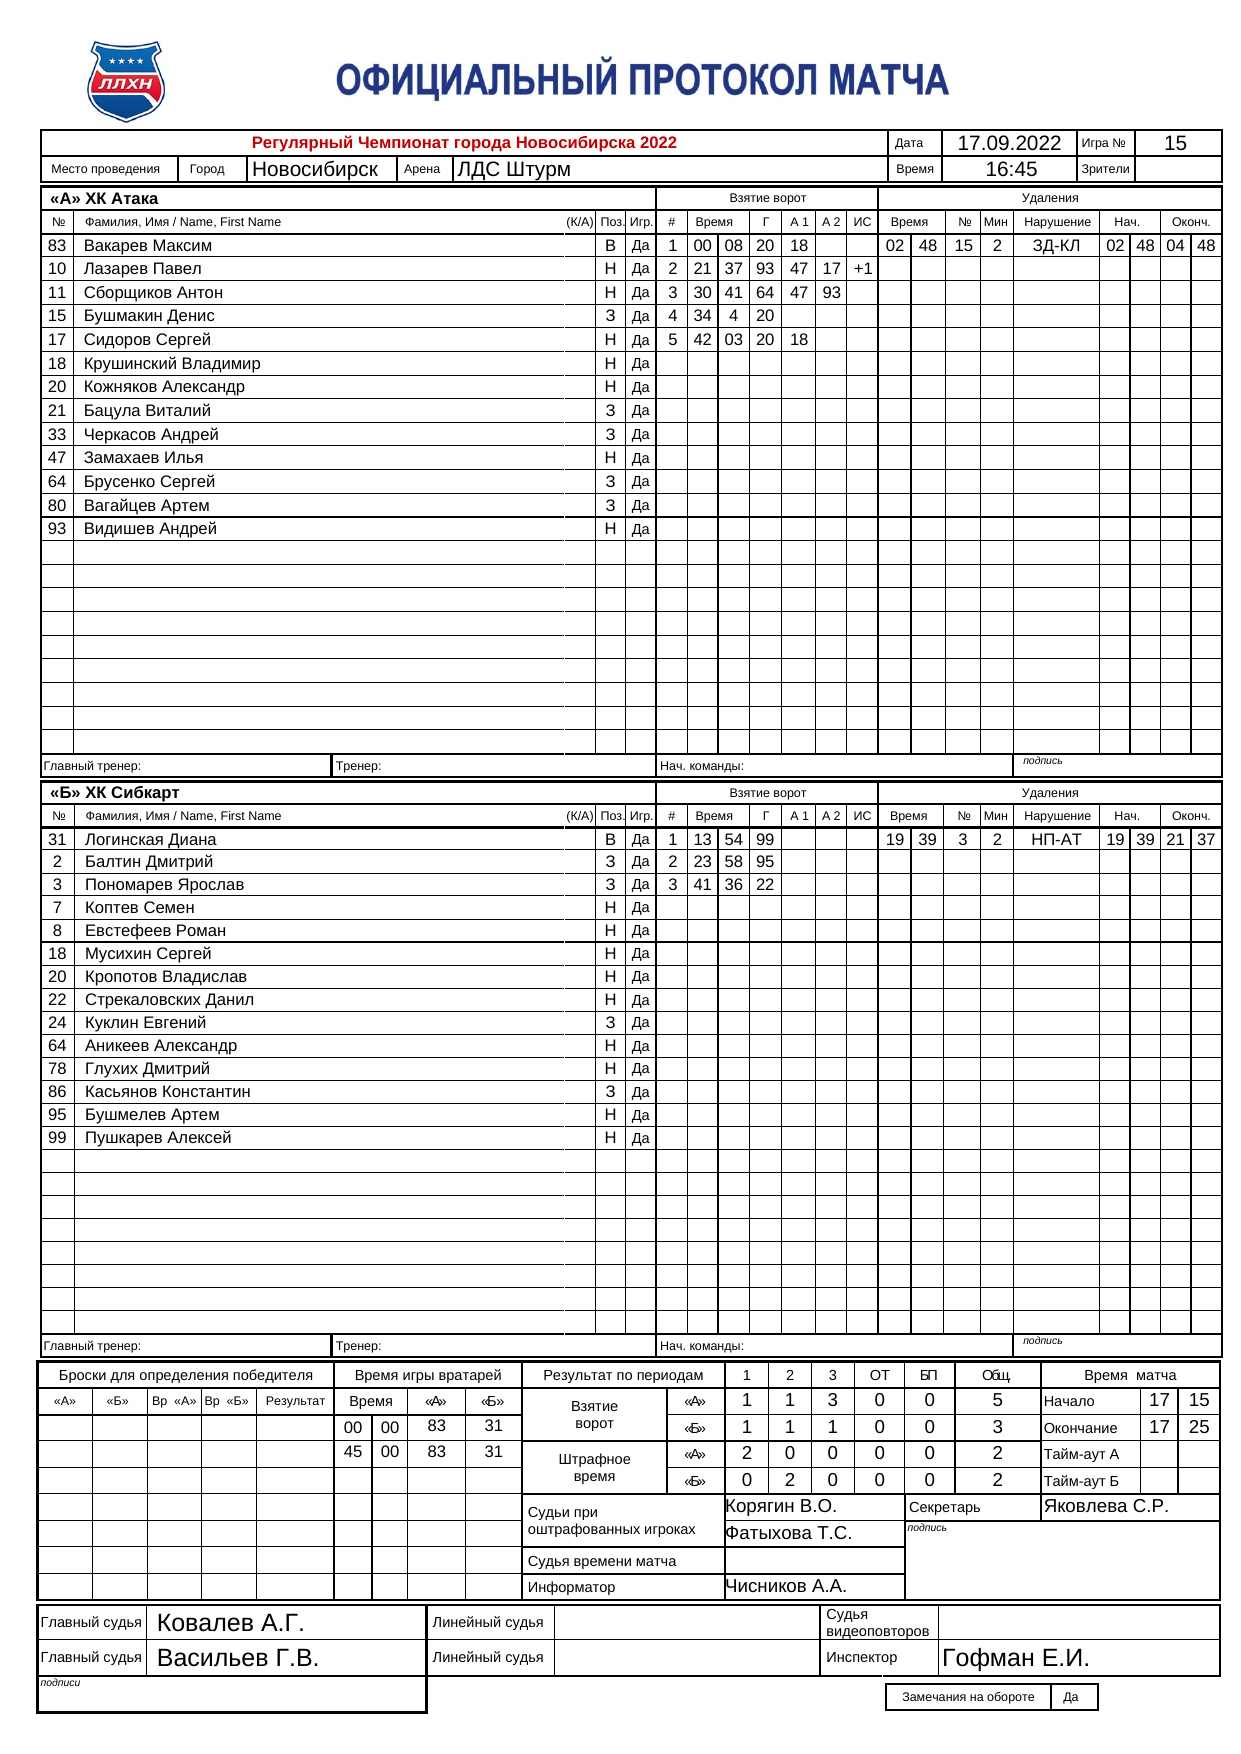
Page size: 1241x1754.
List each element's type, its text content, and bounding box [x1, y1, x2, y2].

table_cell 36 [719, 874, 749, 895]
table_cell [1131, 257, 1160, 280]
table_cell [626, 1219, 655, 1241]
table_cell [688, 896, 717, 918]
table_cell [816, 1242, 846, 1264]
table_cell Пономарев Ярослав [75, 874, 564, 895]
table_cell [657, 1196, 687, 1218]
table_cell [408, 1494, 465, 1520]
table_cell [373, 1574, 407, 1599]
table_cell [1131, 352, 1160, 374]
table_cell [981, 588, 1013, 611]
table_cell 8 [42, 920, 74, 941]
table_cell [1014, 1035, 1099, 1057]
table_cell Да [626, 328, 655, 351]
table_cell [626, 730, 655, 753]
table_cell [879, 1150, 910, 1172]
table_cell [946, 423, 980, 445]
table_cell [1131, 305, 1160, 327]
table_cell [847, 494, 877, 516]
table_cell [1100, 518, 1129, 540]
table_cell 99 [750, 829, 781, 849]
table_cell [879, 683, 910, 706]
table_cell 15 [1179, 1389, 1219, 1413]
table_cell Время [879, 211, 945, 233]
table_cell [688, 659, 717, 682]
table_cell «А» [668, 1389, 724, 1413]
table_cell [1131, 1311, 1160, 1333]
table_cell [981, 257, 1013, 280]
table_cell [719, 1173, 749, 1195]
table_cell Н [596, 896, 625, 918]
table_cell [981, 943, 1013, 964]
table_cell [565, 1288, 595, 1310]
table_cell [847, 518, 877, 540]
table_cell [912, 612, 945, 634]
table_cell [912, 1012, 943, 1033]
table_cell [816, 966, 846, 987]
table_cell [847, 920, 877, 941]
table_cell [879, 446, 910, 469]
table_cell [946, 494, 980, 516]
table_cell [750, 470, 781, 493]
table_cell [565, 850, 595, 872]
table_cell 19 [1100, 829, 1129, 849]
table_cell [1161, 1058, 1190, 1079]
table_cell [1161, 257, 1190, 280]
table_header 17.09.2022 [943, 131, 1076, 155]
table_cell [657, 1173, 687, 1195]
table_cell [657, 1012, 687, 1033]
table_cell [912, 1035, 943, 1057]
table_cell [657, 541, 687, 564]
table_cell 3 [812, 1389, 854, 1413]
table_cell [816, 896, 846, 918]
table_cell [1161, 612, 1190, 634]
table_cell Н [596, 1058, 625, 1079]
table_cell [847, 1104, 877, 1126]
table_cell 2 [657, 257, 687, 280]
table_cell [93, 1441, 147, 1467]
table_cell 1 [769, 1389, 811, 1413]
table_cell [912, 920, 943, 941]
table_cell 17 [1141, 1389, 1177, 1413]
table_cell [1192, 305, 1221, 327]
table_cell [719, 989, 749, 1011]
table_cell [946, 707, 980, 729]
table_cell [555, 1640, 819, 1675]
table_cell [657, 707, 687, 729]
table_cell [1014, 1012, 1099, 1033]
table_cell [1131, 494, 1160, 516]
table_cell [335, 1547, 371, 1573]
table_cell [202, 1494, 256, 1520]
table_cell Глухих Дмитрий [75, 1058, 564, 1079]
table_cell Н [596, 989, 625, 1011]
table_cell [1100, 1265, 1129, 1287]
table_cell [1014, 588, 1099, 611]
table_cell [750, 707, 781, 729]
table_cell [257, 1574, 333, 1599]
table_cell [42, 1265, 74, 1287]
table_cell Да [626, 235, 655, 256]
table_cell [883, 1677, 1220, 1681]
table_cell [1161, 1173, 1190, 1195]
table_cell [1014, 874, 1099, 895]
table_cell [626, 1173, 655, 1195]
table_cell [981, 612, 1013, 634]
table_cell [816, 376, 846, 398]
table_cell В [596, 235, 625, 256]
table_cell [565, 707, 595, 729]
table_cell Линейный судья [428, 1606, 554, 1639]
table_cell [816, 1288, 846, 1310]
table_cell [719, 494, 749, 516]
table_cell # [657, 211, 687, 233]
table_cell [688, 352, 717, 374]
table_cell [750, 446, 781, 469]
table_cell [981, 730, 1013, 753]
table_cell Н [596, 446, 625, 469]
table_cell Да [626, 1058, 655, 1079]
table_cell [596, 730, 625, 753]
table_cell [596, 565, 625, 587]
table_cell [782, 588, 815, 611]
table_cell [657, 423, 687, 445]
table_cell [657, 518, 687, 540]
table_cell [565, 829, 595, 849]
table_cell [1100, 1219, 1129, 1241]
table_header Игра № [1078, 131, 1134, 155]
table_cell 95 [750, 850, 781, 872]
table_cell [879, 1081, 910, 1103]
table_cell [719, 1150, 749, 1172]
table_cell [981, 1081, 1013, 1103]
table_cell [879, 966, 910, 987]
table_cell [42, 1219, 74, 1241]
table_cell [1161, 376, 1190, 398]
table_cell [719, 588, 749, 611]
table_cell З [596, 850, 625, 872]
table_cell [1100, 1127, 1129, 1149]
table_cell [1131, 565, 1160, 587]
table_cell Евстефеев Роман [75, 920, 564, 941]
table_cell Нарушение [1014, 805, 1099, 826]
table_cell А 2 [816, 805, 846, 826]
table_cell [1192, 1058, 1221, 1079]
table_cell 0 [855, 1468, 904, 1493]
table_cell [879, 352, 910, 374]
table_cell [912, 1104, 943, 1126]
table_cell [1192, 494, 1221, 516]
table_cell Инспектор [821, 1640, 938, 1675]
table_cell [946, 446, 980, 469]
table_cell [466, 1574, 521, 1599]
table_cell 5 [956, 1389, 1040, 1413]
table_cell [1161, 1219, 1190, 1241]
table_cell [847, 399, 877, 422]
table_cell 08 [719, 235, 749, 256]
table_cell [688, 636, 717, 658]
table_cell Стрекаловских Данил [75, 989, 564, 1011]
table_cell [719, 1012, 749, 1033]
table_cell [1100, 494, 1129, 516]
table_cell Да [626, 1012, 655, 1033]
table_cell [1192, 1012, 1221, 1033]
table_cell [719, 1081, 749, 1103]
table_cell 3 [657, 281, 687, 303]
table_cell [782, 850, 815, 872]
table_cell [1161, 1081, 1190, 1103]
table_cell [981, 850, 1013, 872]
table_cell [981, 1311, 1013, 1333]
table_cell [719, 376, 749, 398]
table_cell [1161, 989, 1190, 1011]
table_cell [946, 683, 980, 706]
table_cell [74, 730, 564, 753]
table_cell [42, 1196, 74, 1218]
table_cell Да [626, 399, 655, 422]
table_cell Бушмакин Денис [74, 305, 564, 327]
table_cell [1014, 1311, 1099, 1333]
table_cell [74, 636, 564, 658]
table_cell [1131, 1035, 1160, 1057]
table_cell З [596, 305, 625, 327]
table_header БП [905, 1363, 954, 1387]
table_cell 83 [408, 1441, 465, 1467]
table_cell [1161, 423, 1190, 445]
table_cell [879, 257, 910, 280]
table_cell [626, 1311, 655, 1333]
table_cell [373, 1521, 407, 1546]
table_cell Информатор [523, 1575, 724, 1599]
table_cell 00 [373, 1441, 407, 1467]
table_cell [1131, 1288, 1160, 1310]
table_cell [750, 565, 781, 587]
table_cell [879, 518, 910, 540]
table_cell Г [750, 211, 781, 233]
table_cell [847, 470, 877, 493]
table_cell [1161, 494, 1190, 516]
table_cell 20 [42, 376, 73, 398]
table_cell [944, 1265, 980, 1287]
table_cell [981, 874, 1013, 895]
table_cell [750, 1288, 781, 1310]
table_cell [1131, 920, 1160, 941]
table_cell [1192, 518, 1221, 540]
table_cell [981, 376, 1013, 398]
table_cell [719, 636, 749, 658]
table_cell [782, 399, 815, 422]
table_cell [202, 1468, 256, 1493]
table_cell [1131, 1081, 1160, 1103]
table_cell Сборщиков Антон [74, 281, 564, 303]
table_cell [1131, 659, 1160, 682]
table_cell [596, 612, 625, 634]
table_cell [1100, 1058, 1129, 1079]
table_cell [657, 446, 687, 469]
table_cell [981, 565, 1013, 587]
table_cell [782, 636, 815, 658]
table_cell [816, 446, 846, 469]
table_cell [688, 966, 717, 987]
table_cell 64 [42, 1035, 74, 1057]
table_cell [688, 612, 717, 634]
table_cell [847, 730, 877, 753]
table_cell [596, 541, 625, 564]
table_cell [626, 1242, 655, 1264]
table_cell [944, 943, 980, 964]
table_cell [879, 850, 910, 872]
table_cell [1100, 966, 1129, 987]
table_cell [782, 541, 815, 564]
table_cell [981, 470, 1013, 493]
table_cell [1014, 896, 1099, 918]
table_cell [565, 470, 595, 493]
table_cell [565, 659, 595, 682]
table_cell [816, 1265, 846, 1287]
table_cell [750, 683, 781, 706]
table_cell [75, 1242, 564, 1264]
table_cell Окончание [1042, 1415, 1140, 1440]
table_cell [944, 1127, 980, 1149]
table_cell [565, 1104, 595, 1126]
table_cell 17 [816, 257, 846, 280]
table_cell [1131, 423, 1160, 445]
table_cell Н [596, 943, 625, 964]
table_cell 2 [956, 1442, 1040, 1467]
table_cell [1161, 636, 1190, 658]
table_cell Бацула Виталий [74, 399, 564, 422]
table_cell [565, 1196, 595, 1218]
table_cell [1100, 328, 1129, 351]
table_cell [782, 352, 815, 374]
table_cell Нач. [1100, 211, 1160, 233]
table_cell [719, 1196, 749, 1218]
table_cell 0 [812, 1468, 854, 1493]
table_cell [847, 1035, 877, 1057]
table_cell [912, 659, 945, 682]
table_cell Да [626, 376, 655, 398]
table_cell 2 [981, 235, 1013, 256]
table_cell [879, 423, 910, 445]
table_cell [626, 1265, 655, 1287]
table_cell 31 [42, 829, 74, 849]
table_cell [879, 943, 910, 964]
table_cell 31 [466, 1441, 521, 1467]
table_cell [1192, 281, 1221, 303]
table_cell [782, 376, 815, 398]
table_cell [688, 494, 717, 516]
table_cell [1192, 541, 1221, 564]
table_cell [596, 1288, 625, 1310]
table_cell Мин [981, 211, 1013, 233]
table_cell [816, 989, 846, 1011]
table_cell Да [626, 1104, 655, 1126]
table_cell [688, 470, 717, 493]
table_cell [1014, 1242, 1099, 1264]
table_cell Новосибирск [248, 157, 396, 181]
table_cell [719, 1288, 749, 1310]
table_cell 3 [657, 874, 687, 895]
table_cell [912, 494, 945, 516]
table_cell 2 [769, 1468, 811, 1493]
table_cell [1014, 683, 1099, 706]
table_cell [782, 966, 815, 987]
table_cell [1014, 328, 1099, 351]
table_cell [626, 588, 655, 611]
table_cell Да [626, 920, 655, 941]
table_cell [565, 588, 595, 611]
table_cell [74, 612, 564, 634]
table_cell Результат [257, 1389, 333, 1413]
table_cell [1014, 1288, 1099, 1310]
table_cell [1192, 874, 1221, 895]
table_cell [750, 1081, 781, 1103]
table_cell [847, 1150, 877, 1172]
table_cell [782, 989, 815, 1011]
table_cell [555, 1606, 819, 1639]
table_cell [42, 565, 73, 587]
table_cell [1014, 423, 1099, 445]
table_cell Взятие ворот [523, 1389, 666, 1440]
table_cell [981, 1058, 1013, 1079]
table_cell [148, 1521, 201, 1546]
table_cell [466, 1547, 521, 1573]
table_cell [847, 874, 877, 895]
table_cell Да [626, 518, 655, 540]
table_cell Время [879, 805, 943, 826]
table_cell 17 [1141, 1415, 1177, 1440]
table_cell [912, 943, 943, 964]
table_cell [816, 470, 846, 493]
table_cell [816, 518, 846, 540]
table_cell [944, 1035, 980, 1057]
table_cell [1014, 850, 1099, 872]
table_cell № [946, 211, 980, 233]
table_cell [1161, 659, 1190, 682]
table_cell [981, 659, 1013, 682]
table_cell [847, 376, 877, 398]
table_cell [782, 707, 815, 729]
table_cell [1131, 328, 1160, 351]
table_cell [688, 707, 717, 729]
table_header Броски для определения победителя [39, 1363, 333, 1387]
table_header Удаления [879, 783, 1221, 803]
table_cell [1161, 399, 1190, 422]
table_cell 24 [42, 1012, 74, 1033]
table_cell [750, 1265, 781, 1287]
table_cell [750, 376, 781, 398]
table_cell [1014, 565, 1099, 587]
table_cell [912, 730, 945, 753]
table_cell [1100, 850, 1129, 872]
table_cell [1100, 1173, 1129, 1195]
table_cell [719, 612, 749, 634]
table_cell [1192, 920, 1221, 941]
table_cell [912, 874, 943, 895]
table_cell [1014, 376, 1099, 398]
table_cell 0 [726, 1468, 768, 1493]
table_cell [847, 281, 877, 303]
table_cell Коптев Семен [75, 896, 564, 918]
table_cell [657, 636, 687, 658]
table_cell Судья времени матча [523, 1548, 724, 1573]
table_cell [1131, 896, 1160, 918]
table_cell З [596, 470, 625, 493]
table_cell [981, 494, 1013, 516]
table_cell Да [626, 874, 655, 895]
table_cell Н [596, 328, 625, 351]
table_cell [944, 1288, 980, 1310]
table_cell 1 [726, 1415, 768, 1440]
table_cell +1 [847, 257, 877, 280]
table_cell [847, 707, 877, 729]
table_cell подпись [906, 1522, 1219, 1599]
table_cell № [944, 805, 980, 826]
table_cell [816, 352, 846, 374]
table_cell [1131, 1127, 1160, 1149]
table_cell 48 [1192, 235, 1221, 256]
table_cell З [596, 423, 625, 445]
table_cell [912, 896, 943, 918]
table_cell [657, 943, 687, 964]
table_cell [42, 659, 73, 682]
table_cell 22 [750, 874, 781, 895]
table_cell [657, 1058, 687, 1079]
table_cell [879, 376, 910, 398]
table_cell [1161, 352, 1190, 374]
table_cell [1161, 874, 1190, 895]
table_cell [944, 1173, 980, 1195]
table_header 3 [812, 1363, 854, 1387]
table_header «Б» ХК Сибкарт [42, 783, 655, 803]
table_cell [1131, 376, 1160, 398]
table_cell [626, 541, 655, 564]
table_cell [1161, 588, 1190, 611]
table_cell [1192, 612, 1221, 634]
table_cell [1161, 1265, 1190, 1287]
table_cell [1014, 1104, 1099, 1126]
table_cell [408, 1574, 465, 1599]
table_header Общ. [956, 1363, 1040, 1387]
table_cell [816, 612, 846, 634]
table_cell [912, 376, 945, 398]
table_cell Н [596, 920, 625, 941]
table_cell [782, 874, 815, 895]
table_cell Да [626, 1081, 655, 1103]
table_cell 21 [1161, 829, 1190, 849]
table_cell [565, 683, 595, 706]
table_cell [946, 565, 980, 587]
table_cell Линейный судья [428, 1640, 554, 1675]
table_cell [1131, 1058, 1160, 1079]
table_cell Видишев Андрей [74, 518, 564, 540]
table_cell 80 [42, 494, 73, 516]
table_cell [981, 989, 1013, 1011]
table_cell [657, 612, 687, 634]
table_cell Штрафное время [523, 1442, 666, 1493]
table_cell 83 [408, 1416, 465, 1440]
table_cell 0 [855, 1389, 904, 1413]
table_cell [944, 896, 980, 918]
table_cell [750, 1035, 781, 1057]
table_cell [879, 874, 910, 895]
table_cell [688, 730, 717, 753]
table_cell [1014, 943, 1099, 964]
table_cell [1014, 1058, 1099, 1079]
table_cell [912, 636, 945, 658]
table_cell [719, 1104, 749, 1126]
table_cell [1014, 352, 1099, 374]
table_cell Время [688, 211, 749, 233]
table_cell [1100, 1150, 1129, 1172]
table_header «А» ХК Атака [42, 188, 655, 209]
table_cell З [596, 399, 625, 422]
table_cell [719, 399, 749, 422]
table_cell 54 [719, 829, 749, 849]
table_cell [750, 1150, 781, 1172]
table_cell [148, 1494, 201, 1520]
table_cell [74, 683, 564, 706]
table_cell Поз. [596, 211, 625, 233]
table_cell Вакарев Максим [74, 235, 564, 256]
table_cell [1179, 1468, 1219, 1493]
table_cell [981, 1173, 1013, 1195]
table_cell Бушмелев Артем [75, 1104, 564, 1126]
table_cell Да [626, 896, 655, 918]
table_cell [750, 943, 781, 964]
table_cell [657, 1242, 687, 1264]
table_cell [1100, 446, 1129, 469]
table_cell А 1 [782, 211, 815, 233]
table_cell [1100, 1035, 1129, 1057]
table_cell [1131, 989, 1160, 1011]
table_cell [750, 1173, 781, 1195]
table_cell [565, 257, 595, 280]
table_cell [782, 1127, 815, 1149]
table_cell [944, 1242, 980, 1264]
table_cell 0 [905, 1442, 954, 1467]
table_cell НП-АТ [1014, 829, 1099, 849]
table_cell [719, 352, 749, 374]
table_cell [1192, 1288, 1221, 1310]
table_cell [879, 659, 910, 682]
table_cell [912, 565, 945, 587]
table_cell 4 [719, 305, 749, 327]
table_cell З [596, 1081, 625, 1103]
table_cell 0 [812, 1442, 854, 1467]
table_cell [1161, 470, 1190, 493]
table_cell [750, 659, 781, 682]
table_cell [565, 423, 595, 445]
table_cell [1014, 730, 1099, 753]
table_cell [42, 636, 73, 658]
table_cell Да [626, 423, 655, 445]
table_cell [1131, 1242, 1160, 1264]
table_cell [879, 730, 910, 753]
table_cell Поз. [596, 805, 625, 826]
table_cell [466, 1494, 521, 1520]
table_cell [981, 423, 1013, 445]
table_cell [879, 896, 910, 918]
table_cell Н [596, 966, 625, 987]
table_cell Игр. [626, 805, 655, 826]
table_cell [912, 1127, 943, 1149]
table_cell [912, 989, 943, 1011]
table_cell [39, 1468, 92, 1493]
table_cell [42, 541, 73, 564]
table_cell [565, 1127, 595, 1149]
table_cell [1192, 1311, 1221, 1333]
table_cell [1014, 612, 1099, 634]
table_cell Н [596, 281, 625, 303]
table_cell [1161, 1196, 1190, 1218]
table_cell Время [688, 805, 749, 826]
table_cell [1100, 399, 1129, 422]
table_cell [816, 1173, 846, 1195]
table_cell [1131, 1012, 1160, 1033]
table_cell [688, 1311, 717, 1333]
table_cell 20 [750, 305, 781, 327]
table_cell Фамилия, Имя / Name, First Name [74, 211, 565, 233]
table_cell [688, 1081, 717, 1103]
table_cell [39, 1441, 92, 1467]
table_cell [1100, 1311, 1129, 1333]
table_cell 15 [42, 305, 73, 327]
table_cell [981, 281, 1013, 303]
table_cell [626, 707, 655, 729]
table_cell [816, 494, 846, 516]
table_cell [596, 707, 625, 729]
table_cell [1131, 683, 1160, 706]
table_cell [847, 683, 877, 706]
table_cell 37 [1192, 829, 1221, 849]
table_cell [1192, 943, 1221, 964]
table_cell [981, 1219, 1013, 1241]
table_cell [782, 1035, 815, 1057]
table_cell [816, 1311, 846, 1333]
table_cell [1131, 1173, 1160, 1195]
table_cell [944, 1219, 980, 1241]
table_cell [1192, 1265, 1221, 1287]
table_cell подписи [39, 1677, 425, 1711]
table_cell [944, 1081, 980, 1103]
table_cell Да [626, 943, 655, 964]
table_cell [879, 470, 910, 493]
table_cell «А» [668, 1442, 724, 1467]
table_cell [782, 518, 815, 540]
table_cell [912, 683, 945, 706]
table_cell [1131, 943, 1160, 964]
table_cell [75, 1150, 564, 1172]
table_cell 64 [42, 470, 73, 493]
table_cell Кропотов Владислав [75, 966, 564, 987]
table_cell [39, 1547, 92, 1573]
table_cell [74, 588, 564, 611]
table_cell Касьянов Константин [75, 1081, 564, 1103]
table_cell [912, 966, 943, 987]
table_cell [565, 989, 595, 1011]
table_cell [816, 1081, 846, 1103]
table_cell [1192, 565, 1221, 587]
table_cell [1192, 399, 1221, 422]
table_cell [782, 1173, 815, 1195]
table_cell [626, 1150, 655, 1172]
table_cell [565, 376, 595, 398]
table_cell [981, 1265, 1013, 1287]
table_cell [335, 1468, 371, 1493]
table_cell [626, 612, 655, 634]
table_cell [74, 659, 564, 682]
table_cell [1192, 683, 1221, 706]
table_cell [565, 730, 595, 753]
table_cell [944, 966, 980, 987]
table_cell [847, 423, 877, 445]
table_cell [1100, 920, 1129, 941]
table_cell 21 [688, 257, 717, 280]
table_cell Судьи при оштрафованных игроках [523, 1495, 724, 1546]
table_cell [565, 943, 595, 964]
table_cell [202, 1416, 256, 1440]
table_cell [1100, 636, 1129, 658]
table_cell [1192, 1150, 1221, 1172]
table_cell [939, 1606, 1219, 1639]
table_cell [847, 305, 877, 327]
table_cell [816, 829, 846, 849]
table_cell 47 [782, 281, 815, 303]
table_cell [428, 1677, 882, 1711]
table_cell [596, 636, 625, 658]
table_cell [816, 423, 846, 445]
table_cell [148, 1547, 201, 1573]
table_cell [1131, 588, 1160, 611]
table_cell [879, 707, 910, 729]
table_cell [912, 1150, 943, 1172]
table_cell [1100, 1196, 1129, 1218]
table_cell [750, 399, 781, 422]
table_cell [847, 1012, 877, 1033]
table_cell 21 [42, 399, 73, 422]
table_cell [782, 1196, 815, 1218]
table_cell Главный тренер: [42, 755, 330, 776]
table_cell [719, 730, 749, 753]
table_cell [565, 399, 595, 422]
table_cell [782, 1104, 815, 1126]
table_cell [946, 376, 980, 398]
table_cell [1131, 966, 1160, 987]
table_cell [719, 659, 749, 682]
table_cell [946, 328, 980, 351]
table_header Взятие ворот [657, 188, 877, 209]
table_cell 93 [816, 281, 846, 303]
table_cell [912, 1196, 943, 1218]
table_cell [565, 920, 595, 941]
table_cell [565, 874, 595, 895]
table_cell [719, 1035, 749, 1057]
table_cell 18 [782, 235, 815, 256]
table_cell [565, 1219, 595, 1241]
table_cell [75, 1265, 564, 1287]
table_cell Вагайцев Артем [74, 494, 564, 516]
table_cell Гофман Е.И. [939, 1640, 1219, 1675]
table_cell 18 [42, 943, 74, 964]
table_cell [74, 707, 564, 729]
table_cell [847, 541, 877, 564]
table_cell [912, 1311, 943, 1333]
table_cell [1100, 659, 1129, 682]
table_cell [93, 1574, 147, 1599]
table_cell [782, 920, 815, 941]
table_cell [657, 1288, 687, 1310]
table_cell [944, 1012, 980, 1033]
table_cell Оконч. [1161, 805, 1221, 826]
table_cell [1141, 1468, 1177, 1493]
table_cell Да [626, 281, 655, 303]
table_cell [750, 1242, 781, 1264]
table_cell [879, 1196, 910, 1218]
table_cell [1131, 1104, 1160, 1126]
table_cell [257, 1441, 333, 1467]
table_cell [719, 1058, 749, 1079]
table_cell 47 [42, 446, 73, 469]
table_header Время игры вратарей [335, 1363, 521, 1387]
table_cell 04 [1161, 235, 1190, 256]
table_cell [912, 541, 945, 564]
table_cell Н [596, 1104, 625, 1126]
table_cell А 2 [816, 211, 846, 233]
table_cell [1161, 1288, 1190, 1310]
table_cell 10 [42, 257, 73, 280]
table_cell [912, 588, 945, 611]
table_cell [782, 1265, 815, 1287]
table_cell Тайм-аут Б [1042, 1468, 1140, 1493]
table_cell [879, 920, 910, 941]
table_cell [39, 1494, 92, 1520]
table_cell [981, 328, 1013, 351]
table_cell [1100, 423, 1129, 445]
table_cell [688, 446, 717, 469]
table_cell [847, 659, 877, 682]
table_cell [750, 636, 781, 658]
table_cell [944, 874, 980, 895]
table_cell [782, 896, 815, 918]
table_cell [879, 612, 910, 634]
table_cell [1192, 376, 1221, 398]
table_cell [565, 235, 595, 256]
table_cell [981, 399, 1013, 422]
table_cell 0 [855, 1415, 904, 1440]
table_cell [148, 1441, 201, 1467]
table_cell [816, 1196, 846, 1218]
table_cell [688, 518, 717, 540]
table_cell [1161, 1150, 1190, 1172]
table_cell 93 [42, 518, 73, 540]
table_cell Да [626, 494, 655, 516]
table_cell [565, 612, 595, 634]
table_cell [688, 920, 717, 941]
table_cell [1161, 1104, 1190, 1126]
table_cell [75, 1219, 564, 1241]
table_cell [75, 1288, 564, 1310]
table_cell З [596, 494, 625, 516]
table_header Регулярный Чемпионат города Новосибирска 2022 [42, 131, 887, 155]
table_cell [202, 1441, 256, 1467]
table_cell [148, 1416, 201, 1440]
table_cell [657, 683, 687, 706]
table_cell 1 [726, 1389, 768, 1413]
table_cell 20 [42, 966, 74, 987]
table_cell Г [750, 805, 781, 826]
table_cell [596, 1196, 625, 1218]
table_cell [688, 989, 717, 1011]
table_cell [912, 423, 945, 445]
table_cell [847, 588, 877, 611]
table_cell [335, 1574, 371, 1599]
table_cell # [657, 805, 687, 826]
table_cell [1014, 966, 1099, 987]
table_cell [1192, 1127, 1221, 1149]
table_cell [816, 730, 846, 753]
table_cell 11 [42, 281, 73, 303]
table_cell Да [626, 966, 655, 987]
table_cell [1131, 446, 1160, 469]
table_cell 0 [855, 1442, 904, 1467]
table_cell [74, 541, 564, 564]
table_cell [1131, 518, 1160, 540]
table_cell Лазарев Павел [74, 257, 564, 280]
table_cell [816, 636, 846, 658]
table_header 2 [769, 1363, 811, 1387]
table_cell 2 [42, 850, 74, 872]
table_cell [750, 1196, 781, 1218]
table_cell Да [626, 352, 655, 374]
table_cell [847, 896, 877, 918]
table_cell [466, 1468, 521, 1493]
table_cell [688, 1173, 717, 1195]
table_cell [816, 1127, 846, 1149]
table_cell 7 [42, 896, 74, 918]
table_cell [1131, 1265, 1160, 1287]
table_cell 48 [1131, 235, 1160, 256]
table_cell [847, 1219, 877, 1241]
table_cell [719, 1265, 749, 1287]
table_cell [148, 1468, 201, 1493]
table_cell [1161, 446, 1190, 469]
table_cell [1131, 874, 1160, 895]
table_cell [879, 1219, 910, 1241]
table_cell [1014, 920, 1099, 941]
table_cell [719, 1311, 749, 1333]
table_cell [981, 1150, 1013, 1172]
table_cell 1 [769, 1415, 811, 1440]
table_cell [1161, 518, 1190, 540]
table_cell [816, 235, 846, 256]
table_cell «Б» [668, 1468, 724, 1493]
table_cell [750, 966, 781, 987]
table_cell [565, 305, 595, 327]
table_cell [42, 1288, 74, 1310]
table_cell [657, 966, 687, 987]
table_header ОТ [855, 1363, 904, 1387]
table_cell [688, 588, 717, 611]
table_cell [1161, 541, 1190, 564]
table_cell [750, 989, 781, 1011]
table_cell [565, 565, 595, 587]
table_cell [408, 1547, 465, 1573]
table_cell [257, 1416, 333, 1440]
picture [5, 28, 1179, 129]
table_cell [719, 683, 749, 706]
table_cell [782, 423, 815, 445]
table_cell [847, 1058, 877, 1079]
table_cell ЛДС Штурм [454, 157, 887, 181]
table_cell [847, 1288, 877, 1310]
table_cell [1014, 1265, 1099, 1287]
table_cell 41 [719, 281, 749, 303]
table_cell [912, 1219, 943, 1241]
table_cell В [596, 829, 625, 849]
table_cell [1014, 989, 1099, 1011]
table_cell [1192, 470, 1221, 493]
table_cell [657, 1081, 687, 1103]
table_cell [1192, 896, 1221, 918]
table_cell [596, 1219, 625, 1241]
table_cell Главный судья [39, 1640, 146, 1675]
table_cell [847, 352, 877, 374]
table_cell [1100, 896, 1129, 918]
table_cell 1 [657, 829, 687, 849]
table_cell [879, 541, 910, 564]
table_cell [657, 1311, 687, 1333]
table_cell [1014, 1173, 1099, 1195]
table_cell [879, 1265, 910, 1287]
table_cell [1131, 730, 1160, 753]
table_cell [1100, 376, 1129, 398]
table_cell [75, 1173, 564, 1195]
table_cell Фамилия, Имя / Name, First Name [75, 805, 565, 826]
table_cell [912, 850, 943, 872]
table_cell Да [626, 850, 655, 872]
table_cell [1014, 659, 1099, 682]
table_cell [879, 328, 910, 351]
table_cell [782, 470, 815, 493]
table_cell [879, 1311, 910, 1333]
table_cell [750, 1311, 781, 1333]
table_cell Яковлева С.Р. [1042, 1495, 1219, 1520]
table_cell (К/А) [565, 211, 595, 233]
table_cell [981, 1104, 1013, 1126]
table_cell [1192, 423, 1221, 445]
table_cell [816, 399, 846, 422]
table_cell ИС [847, 805, 877, 826]
table_cell 37 [719, 257, 749, 280]
table_cell [782, 1219, 815, 1241]
table_cell [981, 1196, 1013, 1218]
table_cell [879, 1104, 910, 1126]
table_header Замечания на обороте [887, 1685, 1050, 1709]
table_cell 20 [750, 328, 781, 351]
table_cell 3 [42, 874, 74, 895]
table_cell [93, 1468, 147, 1493]
table_cell [1100, 612, 1129, 634]
table_cell [1192, 328, 1221, 351]
table_cell 20 [750, 235, 781, 256]
table_cell 99 [42, 1127, 74, 1149]
table_cell [750, 920, 781, 941]
table_cell [816, 328, 846, 351]
table_cell [1161, 966, 1190, 987]
table_cell 5 [657, 328, 687, 351]
table_cell [944, 1311, 980, 1333]
table_cell [912, 281, 945, 303]
table_cell [1100, 281, 1129, 303]
table_cell З [596, 1012, 625, 1033]
table_cell Время [889, 157, 941, 181]
table_header 15 [1136, 131, 1221, 155]
table_cell [202, 1521, 256, 1546]
table_cell Да [626, 1035, 655, 1057]
table_cell 33 [42, 423, 73, 445]
table_cell [719, 518, 749, 540]
table_cell ИС [847, 211, 877, 233]
table_cell [1131, 281, 1160, 303]
table_cell [1014, 707, 1099, 729]
table_cell Балтин Дмитрий [75, 850, 564, 872]
table_cell Зрители [1078, 157, 1134, 181]
table_cell [1192, 707, 1221, 729]
table_cell [39, 1574, 92, 1599]
table_cell [847, 1196, 877, 1218]
table_cell [1192, 659, 1221, 682]
table_cell [1131, 541, 1160, 564]
table_cell [93, 1547, 147, 1573]
table_cell [42, 1242, 74, 1264]
table_cell [1161, 565, 1190, 587]
table_cell [565, 896, 595, 918]
table_cell [1100, 683, 1129, 706]
table_cell [657, 399, 687, 422]
table_cell Кожняков Александр [74, 376, 564, 398]
table_cell 86 [42, 1081, 74, 1103]
table_cell Н [596, 518, 625, 540]
table_cell [373, 1494, 407, 1520]
table_cell «Б » [466, 1389, 521, 1413]
table_cell [946, 399, 980, 422]
table_cell [93, 1521, 147, 1546]
table_cell Место проведения [42, 157, 177, 181]
table_cell [257, 1468, 333, 1493]
table_cell [1014, 1127, 1099, 1149]
table_cell [847, 850, 877, 872]
table_cell [657, 1265, 687, 1287]
table_cell 0 [905, 1389, 954, 1413]
table_cell Н [596, 1127, 625, 1149]
table_cell [879, 636, 910, 658]
table_cell [782, 565, 815, 587]
table_cell [750, 1012, 781, 1033]
table_cell [816, 1012, 846, 1033]
table_cell 18 [42, 352, 73, 374]
table_cell [879, 281, 910, 303]
table_cell [626, 1196, 655, 1218]
table_cell [565, 1081, 595, 1103]
table_cell [1192, 257, 1221, 280]
table_cell Вр «Б» [202, 1389, 256, 1413]
table_cell 1 [657, 235, 687, 256]
table_cell [1100, 588, 1129, 611]
table_cell [912, 1058, 943, 1079]
table_cell [946, 470, 980, 493]
table_cell Фатыхова Т.С. [726, 1521, 904, 1546]
table_cell [626, 659, 655, 682]
table_cell [657, 920, 687, 941]
table_cell Да [626, 989, 655, 1011]
table_cell Начало [1042, 1389, 1140, 1413]
table_cell 16:45 [943, 157, 1076, 181]
table_cell [912, 257, 945, 280]
table_cell [657, 565, 687, 587]
table_cell [596, 1311, 625, 1333]
table_cell [912, 352, 945, 374]
table_cell [719, 565, 749, 587]
table_cell [657, 989, 687, 1011]
table_cell [1179, 1441, 1219, 1467]
table_cell Секретарь [906, 1495, 1040, 1520]
table_cell [782, 494, 815, 516]
table_cell [1014, 1150, 1099, 1172]
table_cell [42, 1173, 74, 1195]
table_cell [596, 659, 625, 682]
table_cell [1100, 1288, 1129, 1310]
table_cell 25 [1179, 1415, 1219, 1440]
table_cell [596, 683, 625, 706]
table_cell [847, 1311, 877, 1333]
table_cell Город [179, 157, 246, 181]
table_cell Пушкарев Алексей [75, 1127, 564, 1149]
table_cell [565, 494, 595, 516]
table_cell [688, 1219, 717, 1241]
table_cell [657, 1104, 687, 1126]
table_cell [565, 636, 595, 658]
table_cell [1192, 1242, 1221, 1264]
table_cell 00 [688, 235, 717, 256]
table_cell [782, 829, 815, 849]
table_cell [944, 920, 980, 941]
table_cell [1192, 588, 1221, 611]
table_cell Н [596, 257, 625, 280]
table_cell [1100, 305, 1129, 327]
table_cell [981, 518, 1013, 540]
table_cell [657, 494, 687, 516]
table_cell [1161, 920, 1190, 941]
table_cell [816, 943, 846, 964]
table_cell [42, 730, 73, 753]
table_cell [912, 1265, 943, 1287]
table_cell [257, 1521, 333, 1546]
table_cell 00 [335, 1416, 371, 1440]
table_cell [1161, 1242, 1190, 1264]
table_cell № [42, 805, 74, 826]
table_cell [912, 707, 945, 729]
table_cell [74, 565, 564, 587]
table_cell [688, 1058, 717, 1079]
table_cell [657, 352, 687, 374]
table_cell [912, 470, 945, 493]
table_cell [912, 1242, 943, 1264]
table_cell «А» [408, 1389, 465, 1413]
table_cell [688, 1265, 717, 1287]
table_cell [981, 636, 1013, 658]
table_cell [946, 305, 980, 327]
table_cell [1100, 943, 1129, 964]
table_cell [1131, 470, 1160, 493]
table_cell [847, 943, 877, 964]
table_cell Нарушение [1014, 211, 1099, 233]
table_cell [1131, 1150, 1160, 1172]
table_cell [1131, 399, 1160, 422]
table_cell [148, 1574, 201, 1599]
table_cell 0 [769, 1442, 811, 1467]
table_cell 0 [905, 1468, 954, 1493]
table_cell [1161, 850, 1190, 872]
table_cell [1014, 1196, 1099, 1218]
table_cell [981, 920, 1013, 941]
table_cell [657, 896, 687, 918]
table_cell [946, 281, 980, 303]
table_cell «Б» [668, 1415, 724, 1440]
table_cell [946, 257, 980, 280]
table_cell [1131, 707, 1160, 729]
table_cell Мусихин Сергей [75, 943, 564, 964]
table_cell [373, 1547, 407, 1573]
table_cell Васильев Г.В. [147, 1640, 425, 1675]
table_cell Аникеев Александр [75, 1035, 564, 1057]
table_cell [847, 1127, 877, 1149]
table_cell [1161, 943, 1190, 964]
table_header Взятие ворот [657, 783, 877, 803]
table_cell [816, 541, 846, 564]
table_cell [565, 1242, 595, 1264]
table_cell [912, 1173, 943, 1195]
table_cell Да [626, 257, 655, 280]
table_cell [93, 1416, 147, 1440]
table_cell [42, 707, 73, 729]
table_cell [565, 966, 595, 987]
table_cell 78 [42, 1058, 74, 1079]
table_cell [1192, 966, 1221, 987]
table_cell [657, 470, 687, 493]
table_cell [879, 1288, 910, 1310]
table_cell [257, 1494, 333, 1520]
table_cell Да [626, 470, 655, 493]
table_cell [719, 1127, 749, 1149]
table_cell [657, 588, 687, 611]
table_cell [657, 659, 687, 682]
table_cell [1014, 257, 1099, 280]
table_cell 3 [944, 829, 980, 849]
table_cell [782, 1242, 815, 1264]
table_cell [981, 1127, 1013, 1149]
table_cell [912, 399, 945, 422]
table_header Результат по периодам [523, 1363, 724, 1387]
table_cell [816, 1058, 846, 1079]
table_cell [1100, 707, 1129, 729]
table_cell [596, 1173, 625, 1195]
table_cell Ковалев А.Г. [147, 1606, 425, 1639]
table_cell [782, 659, 815, 682]
table_cell [408, 1468, 465, 1493]
table_cell [847, 1173, 877, 1195]
table_cell Тайм-аут А [1042, 1441, 1140, 1467]
table_cell [1100, 541, 1129, 564]
table_cell [688, 1196, 717, 1218]
table_cell [657, 376, 687, 398]
table_cell Тренер: [333, 1335, 655, 1356]
table_cell [816, 659, 846, 682]
table_cell Да [626, 305, 655, 327]
table_cell [847, 636, 877, 658]
table_cell Куклин Евгений [75, 1012, 564, 1033]
table_cell [1192, 1035, 1221, 1057]
table_cell [1192, 989, 1221, 1011]
table_cell [946, 588, 980, 611]
table_cell [1161, 1012, 1190, 1033]
table_cell [1014, 281, 1099, 303]
table_cell [750, 1104, 781, 1126]
table_cell [42, 1150, 74, 1172]
table_cell [657, 1219, 687, 1241]
table_cell [981, 707, 1013, 729]
table_cell [816, 565, 846, 587]
table_cell [1192, 850, 1221, 872]
table_cell [816, 850, 846, 872]
table_cell [596, 588, 625, 611]
table_cell [1131, 612, 1160, 634]
table_cell [782, 1081, 815, 1103]
table_cell [719, 1219, 749, 1241]
table_header 1 [726, 1363, 768, 1387]
table_cell [1192, 1081, 1221, 1103]
table_cell [626, 636, 655, 658]
table_cell [719, 707, 749, 729]
table_cell Черкасов Андрей [74, 423, 564, 445]
table_cell [596, 1265, 625, 1287]
table_cell 39 [1131, 829, 1160, 849]
table_cell Да [626, 1127, 655, 1149]
table_cell [847, 966, 877, 987]
table_cell [657, 730, 687, 753]
table_cell Главный судья [39, 1606, 146, 1639]
table_cell [847, 829, 877, 849]
table_cell [946, 541, 980, 564]
table_cell Судья видеоповторов [821, 1606, 938, 1639]
table_cell [981, 1035, 1013, 1057]
table_cell [1192, 1104, 1221, 1126]
table_cell [1014, 636, 1099, 658]
table_cell [1100, 1012, 1129, 1033]
table_cell [750, 541, 781, 564]
table_cell 00 [373, 1416, 407, 1440]
table_cell [750, 1127, 781, 1149]
table_cell [750, 896, 781, 918]
table_cell Игр. [626, 211, 655, 233]
table_cell 83 [42, 235, 73, 256]
table_cell 18 [782, 328, 815, 351]
table_cell [1014, 494, 1099, 516]
table_cell [879, 399, 910, 422]
table_cell [1100, 352, 1129, 374]
table_header Да [1052, 1685, 1097, 1709]
table_cell [981, 683, 1013, 706]
table_cell [626, 565, 655, 587]
table_cell [816, 588, 846, 611]
table_cell [981, 352, 1013, 374]
table_cell [981, 896, 1013, 918]
table_cell [816, 1150, 846, 1172]
table_cell [565, 446, 595, 469]
table_cell [946, 659, 980, 682]
table_cell [335, 1494, 371, 1520]
table_cell Чисников А.А. [726, 1575, 904, 1599]
table_cell [981, 1012, 1013, 1033]
table_cell [782, 1150, 815, 1172]
table_cell [944, 1058, 980, 1079]
table_cell [1131, 636, 1160, 658]
table_cell [816, 1219, 846, 1241]
table_cell [565, 352, 595, 374]
table_cell [1161, 328, 1190, 351]
table_cell [750, 494, 781, 516]
table_cell Да [626, 446, 655, 469]
table_cell 23 [688, 850, 717, 872]
table_cell [688, 1012, 717, 1033]
table_cell [688, 943, 717, 964]
table_cell [782, 943, 815, 964]
table_cell А 1 [782, 805, 815, 826]
table_cell [719, 541, 749, 564]
table_cell [565, 1058, 595, 1079]
table_cell [565, 1012, 595, 1033]
table_cell [719, 446, 749, 469]
table_cell [719, 943, 749, 964]
table_cell [816, 874, 846, 895]
table_cell [42, 612, 73, 634]
table_cell [373, 1468, 407, 1493]
table_cell [202, 1547, 256, 1573]
table_cell [688, 376, 717, 398]
table_cell [39, 1521, 92, 1546]
table_cell Брусенко Сергей [74, 470, 564, 493]
table_cell [912, 446, 945, 469]
table_cell [782, 683, 815, 706]
table_cell [1161, 1311, 1190, 1333]
table_cell [946, 636, 980, 658]
table_cell [1161, 1127, 1190, 1149]
table_cell [565, 541, 595, 564]
table_cell [596, 1150, 625, 1172]
table_cell 48 [912, 235, 945, 256]
table_cell [565, 281, 595, 303]
table_cell [1192, 636, 1221, 658]
table_cell подпись [1014, 1335, 1221, 1356]
table_cell [1192, 352, 1221, 374]
table_cell Нач. команды: [657, 1335, 1012, 1356]
table_cell [847, 446, 877, 469]
table_cell 02 [879, 235, 910, 256]
table_cell 17 [42, 328, 73, 351]
table_cell [42, 588, 73, 611]
table_cell [981, 1288, 1013, 1310]
table_cell [879, 1127, 910, 1149]
table_cell [202, 1574, 256, 1599]
table_cell 39 [912, 829, 943, 849]
table_cell 02 [1100, 235, 1129, 256]
table_cell [879, 305, 910, 327]
table_cell подпись [1014, 755, 1221, 776]
table_cell [39, 1416, 92, 1440]
table_cell 31 [466, 1416, 521, 1440]
table_cell [879, 1035, 910, 1057]
table_cell [750, 352, 781, 374]
table_cell [847, 328, 877, 351]
table_cell [1014, 470, 1099, 493]
table_cell [750, 1058, 781, 1079]
table_cell [1131, 850, 1160, 872]
table_cell [688, 1288, 717, 1310]
table_cell 58 [719, 850, 749, 872]
table_cell [688, 1104, 717, 1126]
table_cell [946, 730, 980, 753]
table_cell [626, 1288, 655, 1310]
table_cell Сидоров Сергей [74, 328, 564, 351]
table_cell 30 [688, 281, 717, 303]
table_cell [1100, 1242, 1129, 1264]
table_cell [626, 683, 655, 706]
table_cell [335, 1521, 371, 1546]
table_cell [1100, 1081, 1129, 1103]
table_cell [1192, 446, 1221, 469]
table_cell [879, 565, 910, 587]
table_cell [944, 850, 980, 872]
table_cell Крушинский Владимир [74, 352, 564, 374]
table_cell [657, 1150, 687, 1172]
table_cell [408, 1521, 465, 1546]
table_cell [750, 612, 781, 634]
table_cell [816, 707, 846, 729]
table_cell Замахаев Илья [74, 446, 564, 469]
table_cell [1100, 989, 1129, 1011]
table_cell [879, 1012, 910, 1033]
table_cell [1014, 446, 1099, 469]
table_cell [944, 1150, 980, 1172]
table_cell [1100, 470, 1129, 493]
table_cell 95 [42, 1104, 74, 1126]
table_cell [944, 1104, 980, 1126]
table_cell [1131, 1219, 1160, 1241]
table_cell [782, 612, 815, 634]
table_cell 93 [750, 257, 781, 280]
table_cell [879, 1242, 910, 1264]
table_cell [782, 305, 815, 327]
table_cell ЗД-КЛ [1014, 235, 1099, 256]
table_cell [879, 1058, 910, 1079]
table_cell [847, 1265, 877, 1287]
table_cell [1100, 1104, 1129, 1126]
table_cell [750, 423, 781, 445]
table_cell [719, 423, 749, 445]
table_cell Н [596, 1035, 625, 1057]
table_cell [981, 966, 1013, 987]
table_cell [782, 1012, 815, 1033]
table_cell [1014, 518, 1099, 540]
table_cell [816, 920, 846, 941]
table_cell [1161, 1035, 1190, 1057]
table_cell [847, 565, 877, 587]
table_cell Н [596, 352, 625, 374]
table_cell [782, 446, 815, 469]
table_cell [782, 730, 815, 753]
table_cell 41 [688, 874, 717, 895]
table_cell [466, 1521, 521, 1546]
table_cell [847, 989, 877, 1011]
table_cell [565, 1173, 595, 1195]
table_cell [1014, 399, 1099, 422]
table_cell Н [596, 376, 625, 398]
table_cell [1192, 1219, 1221, 1241]
table_cell [782, 1058, 815, 1079]
table_cell [1161, 707, 1190, 729]
table_cell [1161, 305, 1190, 327]
table_cell [565, 1265, 595, 1287]
table_cell [257, 1547, 333, 1573]
table_cell [946, 612, 980, 634]
table_header Дата [889, 131, 941, 155]
table_cell [1014, 1081, 1099, 1103]
table_cell 22 [42, 989, 74, 1011]
table_cell [657, 1127, 687, 1149]
table_cell [1136, 157, 1221, 181]
table_cell «А» [39, 1389, 92, 1413]
table_cell 3 [956, 1415, 1040, 1440]
table_cell [1014, 541, 1099, 564]
table_cell [782, 1288, 815, 1310]
table_cell 0 [905, 1415, 954, 1440]
table_cell [565, 1311, 595, 1333]
table_cell [688, 1150, 717, 1172]
table_cell [42, 683, 73, 706]
table_cell 4 [657, 305, 687, 327]
table_cell [816, 1104, 846, 1126]
table_cell [688, 1035, 717, 1057]
table_cell [75, 1196, 564, 1218]
table_cell Время [335, 1389, 407, 1413]
table_cell [719, 920, 749, 941]
table_cell [816, 305, 846, 327]
table_cell [981, 305, 1013, 327]
table_cell [1141, 1441, 1177, 1467]
table_cell Мин [981, 805, 1013, 826]
table_cell [657, 1035, 687, 1057]
table_cell [750, 730, 781, 753]
table_cell «Б» [93, 1389, 147, 1413]
table_cell [912, 1288, 943, 1310]
table_cell [75, 1311, 564, 1333]
table_cell [1100, 874, 1129, 895]
table_cell [847, 1242, 877, 1264]
table_cell [1192, 1196, 1221, 1218]
table_cell [946, 518, 980, 540]
table_cell 45 [335, 1441, 371, 1467]
table_cell [1161, 683, 1190, 706]
table_cell [1192, 730, 1221, 753]
table_cell [42, 1311, 74, 1333]
table_cell З [596, 874, 625, 895]
table_header Время матча [1042, 1363, 1219, 1387]
table_cell Нач. команды: [657, 755, 1012, 776]
table_cell 2 [956, 1468, 1040, 1493]
table_cell 34 [688, 305, 717, 327]
table_cell [688, 565, 717, 587]
table_cell [565, 328, 595, 351]
table_cell [1161, 730, 1190, 753]
table_cell 15 [946, 235, 980, 256]
table_cell Да [626, 829, 655, 849]
table_cell 47 [782, 257, 815, 280]
table_cell [1100, 565, 1129, 587]
table_cell [688, 1127, 717, 1149]
table_cell [912, 518, 945, 540]
table_cell [1131, 1196, 1160, 1218]
table_cell [1161, 281, 1190, 303]
table_cell [912, 1081, 943, 1103]
table_cell [726, 1548, 904, 1573]
table_cell [688, 423, 717, 445]
table_cell [1014, 305, 1099, 327]
table_cell [879, 494, 910, 516]
table_cell [944, 989, 980, 1011]
table_cell [981, 1242, 1013, 1264]
table_cell [93, 1494, 147, 1520]
table_cell 2 [981, 829, 1013, 849]
table_cell 13 [688, 829, 717, 849]
table_cell [750, 1219, 781, 1241]
table_cell [912, 328, 945, 351]
table_cell 2 [657, 850, 687, 872]
table_cell [847, 612, 877, 634]
table_cell [816, 683, 846, 706]
table_cell [1100, 730, 1129, 753]
table_cell Вр «А» [148, 1389, 201, 1413]
table_cell [946, 352, 980, 374]
table_cell [719, 470, 749, 493]
table_cell Корягин В.О. [726, 1495, 904, 1520]
table_cell № [42, 211, 73, 233]
table_cell [565, 518, 595, 540]
table_cell [879, 1173, 910, 1195]
table_cell Логинская Диана [75, 829, 564, 849]
table_cell [1100, 257, 1129, 280]
table_cell [688, 1242, 717, 1264]
table_header Удаления [879, 188, 1221, 209]
table_cell [1192, 1173, 1221, 1195]
table_cell [1014, 1219, 1099, 1241]
table_cell 42 [688, 328, 717, 351]
table_cell [719, 1242, 749, 1264]
table_cell [1099, 1682, 1220, 1711]
table_cell [688, 541, 717, 564]
table_cell [1161, 896, 1190, 918]
table_cell [879, 588, 910, 611]
table_cell [816, 1035, 846, 1057]
table_cell [847, 235, 877, 256]
table_cell [596, 1242, 625, 1264]
table_cell 03 [719, 328, 749, 351]
table_cell 2 [726, 1442, 768, 1467]
table_cell [565, 1150, 595, 1172]
table_cell Нач. [1100, 805, 1160, 826]
table_cell [750, 518, 781, 540]
table_cell [981, 446, 1013, 469]
table_cell [719, 896, 749, 918]
table_cell [688, 399, 717, 422]
table_cell [879, 989, 910, 1011]
table_cell Тренер: [333, 755, 655, 776]
table_cell [719, 966, 749, 987]
table_cell (К/А) [565, 805, 595, 826]
table_cell [782, 1311, 815, 1333]
table_cell [944, 1196, 980, 1218]
table_cell [847, 1081, 877, 1103]
table_cell 1 [812, 1415, 854, 1440]
table_cell [565, 1035, 595, 1057]
table_cell [981, 541, 1013, 564]
table_cell [912, 305, 945, 327]
table_cell 19 [879, 829, 910, 849]
table_cell Оконч. [1161, 211, 1221, 233]
table_cell [750, 588, 781, 611]
table_cell Арена [398, 157, 452, 181]
table_cell 64 [750, 281, 781, 303]
table_cell [688, 683, 717, 706]
table_cell Главный тренер: [42, 1335, 330, 1356]
